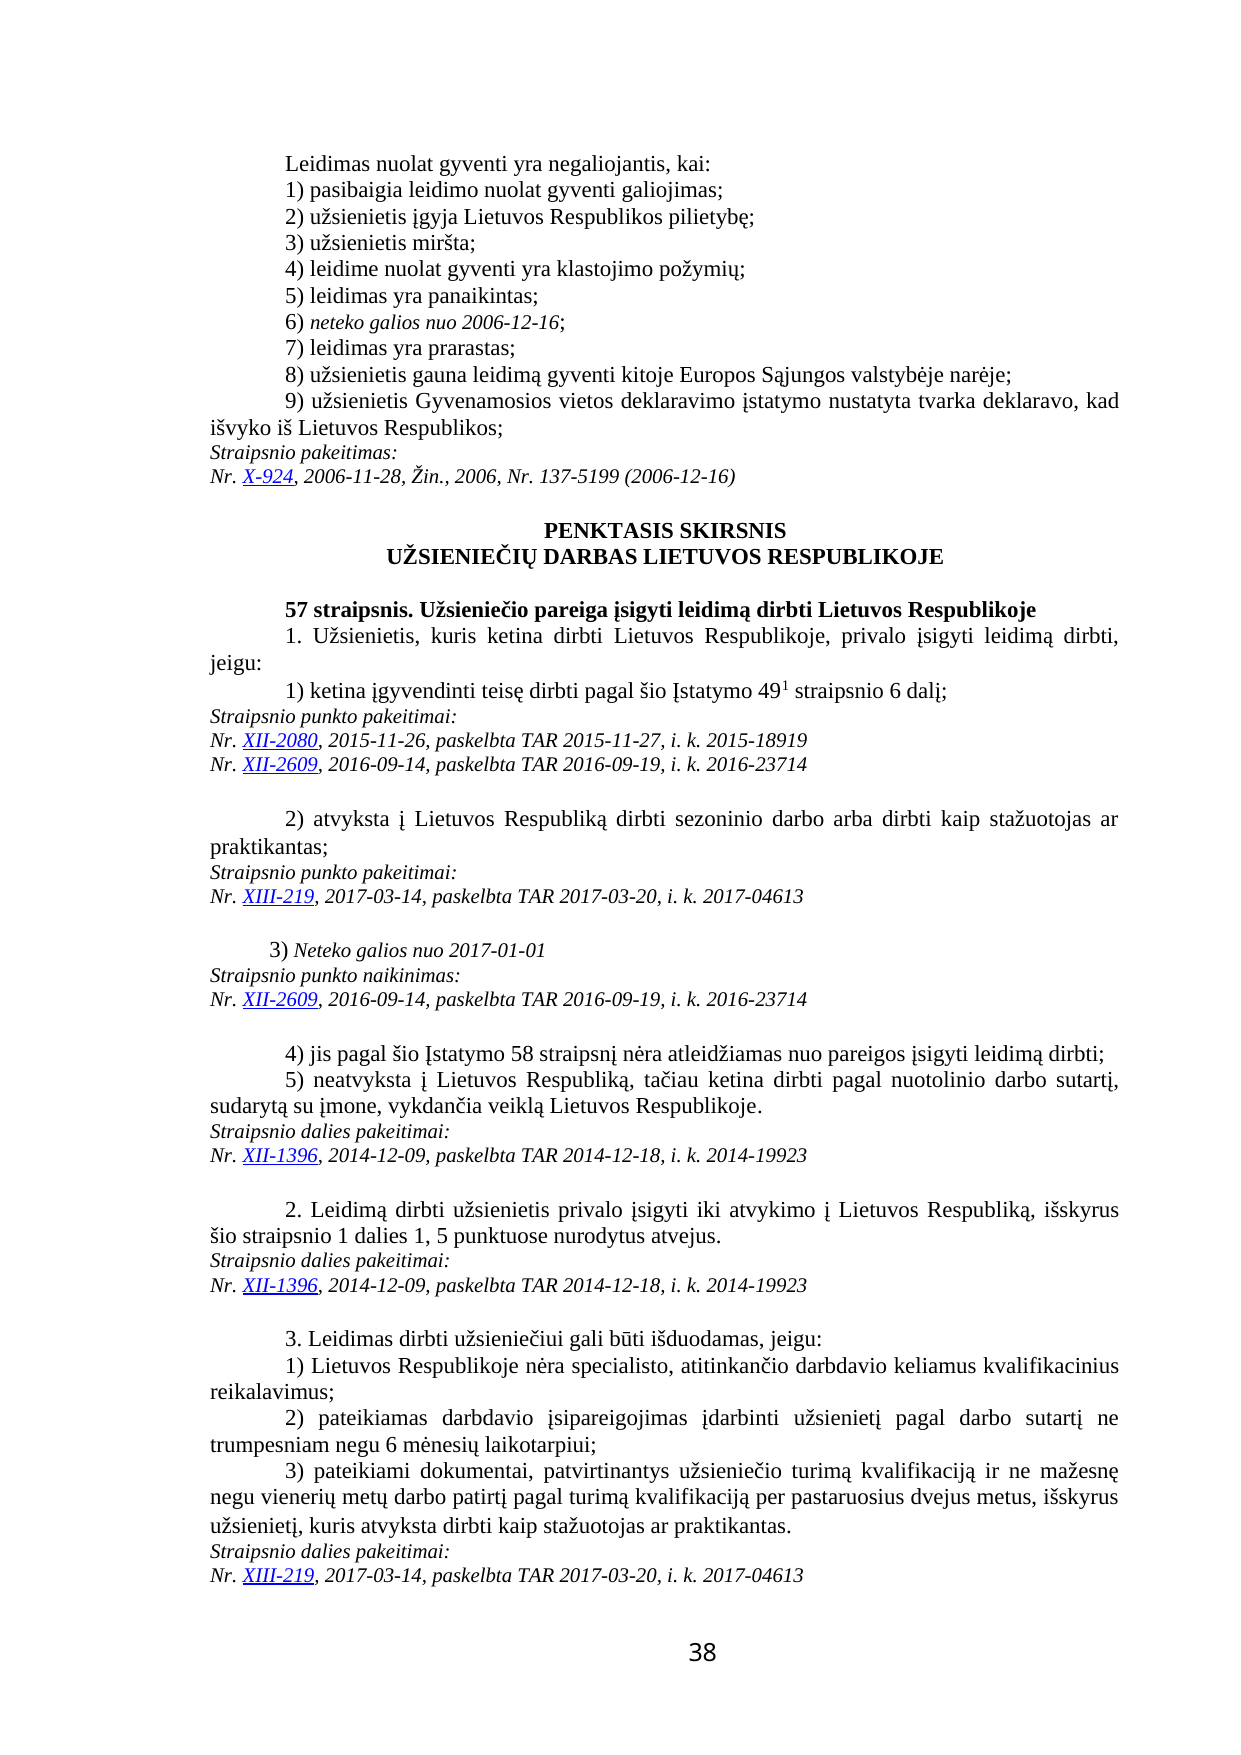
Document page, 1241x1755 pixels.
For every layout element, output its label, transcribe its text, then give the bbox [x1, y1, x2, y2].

text 5) neatvyksta į Lietuvos Respubliką, tačiau ketina dirbti pagal nuotolinio darbo sutartį, sudarytą su įmone, vykdančia veiklą Lietuvos Respublikoje. [210, 1066, 1120, 1119]
text 9) užsienietis Gyvenamosios vietos deklaravimo įstatymo nustatyta tvarka deklaravo, kad išvyko iš Lietuvos Respublikos; [210, 387, 1120, 440]
text 2) atvyksta į Lietuvos Respubliką dirbti sezoninio darbo arba dirbti kaip stažuotojas ar praktikantas; [210, 804, 1120, 860]
text PENKTASIS SKIRSNIS [210, 517, 1120, 543]
text Nr. XII-2080, 2015-11-26, paskelbta TAR 2015-11-27, i. k. 2015-18919 [210, 728, 1120, 752]
text 1. Užsienietis, kuris ketina dirbti Lietuvos Respublikoje, privalo įsigyti leidimą dirbti, jeigu: [210, 622, 1120, 675]
text 1) ketina įgyvendinti teisę dirbti pagal šio Įstatymo 491 straipsnio 6 dalį; [210, 675, 1120, 704]
text 3) Neteko galios nuo 2017-01-01 [210, 937, 1120, 963]
text 7) leidimas yra prarastas; [210, 334, 1120, 361]
text Straipsnio punkto pakeitimai: [210, 704, 1120, 728]
text Leidimas nuolat gyventi yra negaliojantis, kai: [210, 150, 1120, 176]
text 2) pateikiamas darbdavio įsipareigojimas įdarbinti užsienietį pagal darbo sutartį ne trumpesniam negu 6 mėnesių laikotarpiui; [210, 1404, 1120, 1457]
text 1) Lietuvos Respublikoje nėra specialisto, atitinkančio darbdavio keliamus kvalifikacinius reikalavimus; [210, 1352, 1120, 1404]
text Straipsnio dalies pakeitimai: [210, 1248, 1120, 1272]
text Nr. X-924, 2006-11-28, Žin., 2006, Nr. 137-5199 (2006-12-16) [210, 464, 1120, 488]
text UŽSIENIEČIŲ DARBAS LIETUVOS RESPUBLIKOJE [210, 543, 1120, 569]
text 3) užsienietis miršta; [210, 229, 1120, 255]
text Nr. XII-1396, 2014-12-09, paskelbta TAR 2014-12-18, i. k. 2014-19923 [210, 1272, 1120, 1297]
text Straipsnio punkto pakeitimai: [210, 860, 1120, 884]
text Straipsnio dalies pakeitimai: [210, 1538, 1120, 1563]
text Straipsnio dalies pakeitimai: [210, 1119, 1120, 1143]
text 4) leidime nuolat gyventi yra klastojimo požymių; [210, 255, 1120, 282]
text Nr. XII-2609, 2016-09-14, paskelbta TAR 2016-09-19, i. k. 2016-23714 [210, 987, 1120, 1011]
text Nr. XIII-219, 2017-03-14, paskelbta TAR 2017-03-20, i. k. 2017-04613 [210, 1563, 1120, 1587]
text Nr. XIII-219, 2017-03-14, paskelbta TAR 2017-03-20, i. k. 2017-04613 [210, 884, 1120, 908]
text 8) užsienietis gauna leidimą gyventi kitoje Europos Sąjungos valstybėje narėje; [210, 361, 1120, 387]
text 3. Leidimas dirbti užsieniečiui gali būti išduodamas, jeigu: [210, 1325, 1120, 1352]
text 2) užsienietis įgyja Lietuvos Respublikos pilietybę; [210, 203, 1120, 229]
text 6) neteko galios nuo 2006-12-16; [210, 308, 1120, 334]
text Straipsnio pakeitimas: [210, 440, 1120, 464]
text 1) pasibaigia leidimo nuolat gyventi galiojimas; [210, 176, 1120, 203]
text Nr. XII-1396, 2014-12-09, paskelbta TAR 2014-12-18, i. k. 2014-19923 [210, 1143, 1120, 1167]
text Straipsnio punkto naikinimas: [210, 963, 1120, 987]
text 4) jis pagal šio Įstatymo 58 straipsnį nėra atleidžiamas nuo pareigos įsigyti leidimą dirbti; [210, 1040, 1120, 1066]
text 57 straipsnis. Užsieniečio pareiga įsigyti leidimą dirbti Lietuvos Respublikoje [210, 596, 1120, 622]
text 5) leidimas yra panaikintas; [210, 282, 1120, 308]
text Nr. XII-2609, 2016-09-14, paskelbta TAR 2016-09-19, i. k. 2016-23714 [210, 752, 1120, 776]
text 2. Leidimą dirbti užsienietis privalo įsigyti iki atvykimo į Lietuvos Respubliką, išskyrus šio straipsnio 1 dalies 1, 5 punktuose nurodytus atvejus. [210, 1196, 1120, 1248]
text 3) pateikiami dokumentai, patvirtinantys užsieniečio turimą kvalifikaciją ir ne mažesnę negu vienerių metų darbo patirtį pagal turimą kvalifikaciją per pastaruosius dvejus metus, išskyrus užsienietį, kuris atvyksta dirbti kaip stažuotojas ar praktikantas. [210, 1457, 1120, 1538]
